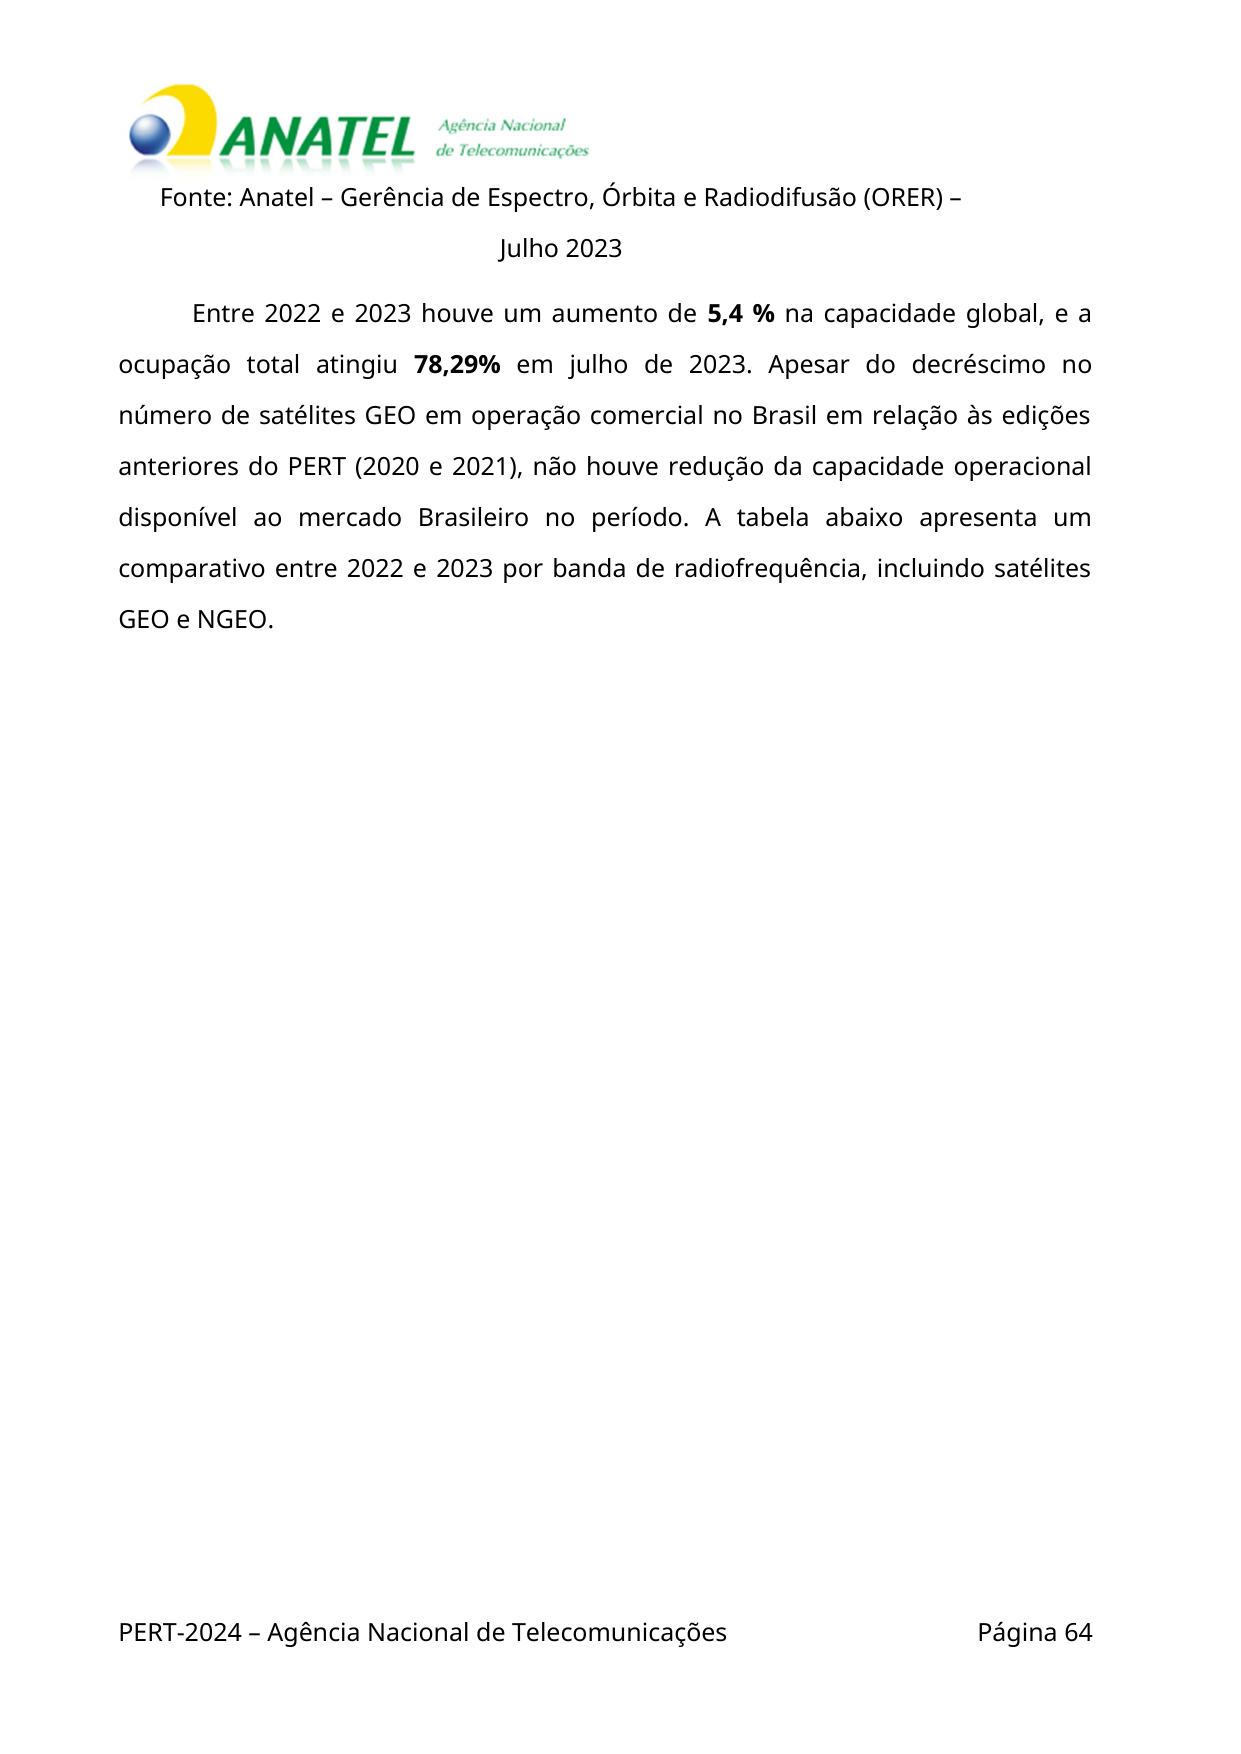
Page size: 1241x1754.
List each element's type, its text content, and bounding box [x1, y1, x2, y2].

table_header Fonte: Anatel – Gerência de Espectro, Órbita e Radiodifusão (ORER) – Julho 2023 [118, 180, 1004, 296]
text Entre 2022 e 2023 houve um aumento de 5,4 % na capacidade global, e a ocupação total atingiu 78,29% em julho de 2023. Apesar do decréscimo no número de satélites GEO em operação comercial no Brasil em relação às edições anteriores do PERT (2020 e 2021), não houve redução da capacidade operacional disponível ao mercado Brasileiro no período. A tabela abaixo apresenta um comparativo entre 2022 e 2023 por banda de radiofrequência, incluindo satélites GEO e NGEO. [118, 296, 1093, 636]
